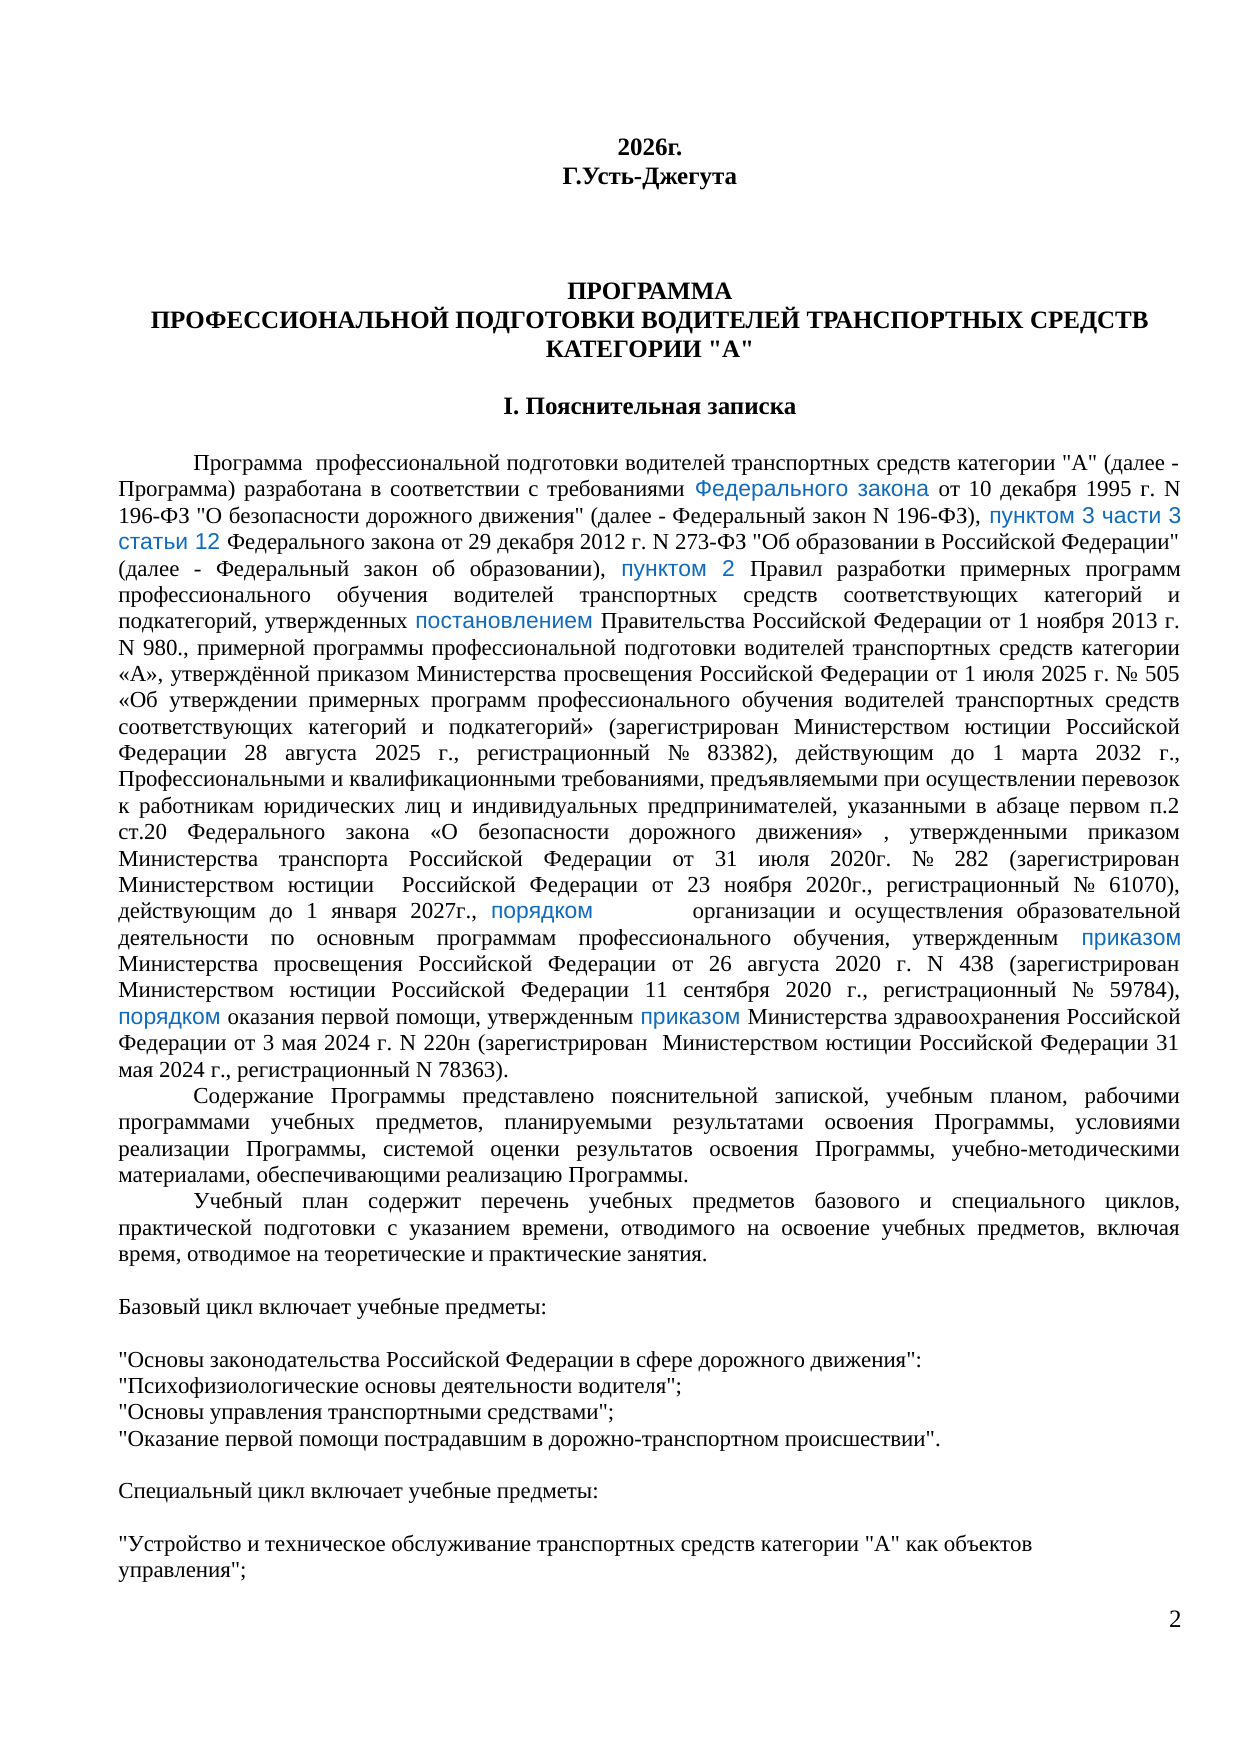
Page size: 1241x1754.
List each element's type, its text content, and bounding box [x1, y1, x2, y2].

text "Основы управления транспортными средствами"; [118, 1398, 1181, 1425]
text Учебный план содержит перечень учебных предметов базового и специального циклов, практической подготовки с указанием времени, отводимого на освоение учебных предметов, включая время, отводимое на теоретические и практические занятия. [118, 1187, 1181, 1267]
text "Оказание первой помощи пострадавшим в дорожно-транспортном происшествии". [118, 1425, 1181, 1451]
text управления"; [118, 1556, 1181, 1583]
title ПРОФЕССИОНАЛЬНОЙ ПОДГОТОВКИ ВОДИТЕЛЕЙ ТРАНСПОРТНЫХ СРЕДСТВ [118, 305, 1181, 334]
text Специальный цикл включает учебные предметы: [118, 1477, 1181, 1504]
title ПРОГРАММА [118, 276, 1181, 305]
text Программа профессиональной подготовки водителей транспортных средств категории "А" (далее - Программа) разработана в соответствии с требованиями Федерального закона от 10 декабря 1995 г. N 196-ФЗ "О безопасности дорожного движения" (далее - Федеральный закон N 196-ФЗ), пунктом 3 части 3 статьи 12 Федерального закона от 29 декабря 2012 г. N 273-ФЗ "Об образовании в Российской Федерации" (далее - Федеральный закон об образовании), пунктом 2 Правил разработки примерных программ профессионального обучения водителей транспортных средств соответствующих категорий и подкатегорий, утвержденных постановлением Правительства Российской Федерации от 1 ноября 2013 г. N 980., примерной программы профессиональной подготовки водителей транспортных средств категории «А», утверждённой приказом Министерства просвещения Российской Федерации от 1 июля 2025 г. № 505 «Об утверждении примерных программ профессионального обучения водителей транспортных средств соответствующих категорий и подкатегорий» (зарегистрирован Министерством юстиции Российской Федерации 28 августа 2025 г., регистрационный № 83382), действующим до 1 марта 2032 г., Профессиональными и квалификационными требованиями, предъявляемыми при осуществлении перевозок к работникам юридических лиц и индивидуальных предпринимателей, указанными в абзаце первом п.2 ст.20 Федерального закона «О безопасности дорожного движения» , утвержденными приказом Министерства транспорта Российской Федерации от 31 июля 2020г. № 282 (зарегистрирован Министерством юстиции Российской Федерации от 23 ноября 2020г., регистрационный № 61070), действующим до 1 января 2027г., порядком организации и осуществления образовательной деятельности по основным программам профессионального обучения, утвержденным приказом Министерства просвещения Российской Федерации от 26 августа 2020 г. N 438 (зарегистрирован Министерством юстиции Российской Федерации 11 сентября 2020 г., регистрационный № 59784), порядком оказания первой помощи, утвержденным приказом Министерства здравоохранения Российской Федерации от 3 мая 2024 г. N 220н (зарегистрирован Министерством юстиции Российской Федерации 31 мая 2024 г., регистрационный N 78363). [118, 449, 1181, 1082]
text "Устройство и техническое обслуживание транспортных средств категории "А" как объектов [118, 1530, 1181, 1556]
text "Психофизиологические основы деятельности водителя"; [118, 1372, 1181, 1398]
title 2026г. [118, 132, 1181, 161]
text Базовый цикл включает учебные предметы: [118, 1293, 1181, 1319]
text "Основы законодательства Российской Федерации в сфере дорожного движения": [118, 1346, 1181, 1372]
title КАТЕГОРИИ "A" [118, 334, 1181, 362]
title I. Пояснительная записка [118, 391, 1181, 420]
text Содержание Программы представлено пояснительной запиской, учебным планом, рабочими программами учебных предметов, планируемыми результатами освоения Программы, условиями реализации Программы, системой оценки результатов освоения Программы, учебно-методическими материалами, обеспечивающими реализацию Программы. [118, 1082, 1181, 1187]
title Г.Усть-Джегута [118, 161, 1181, 190]
